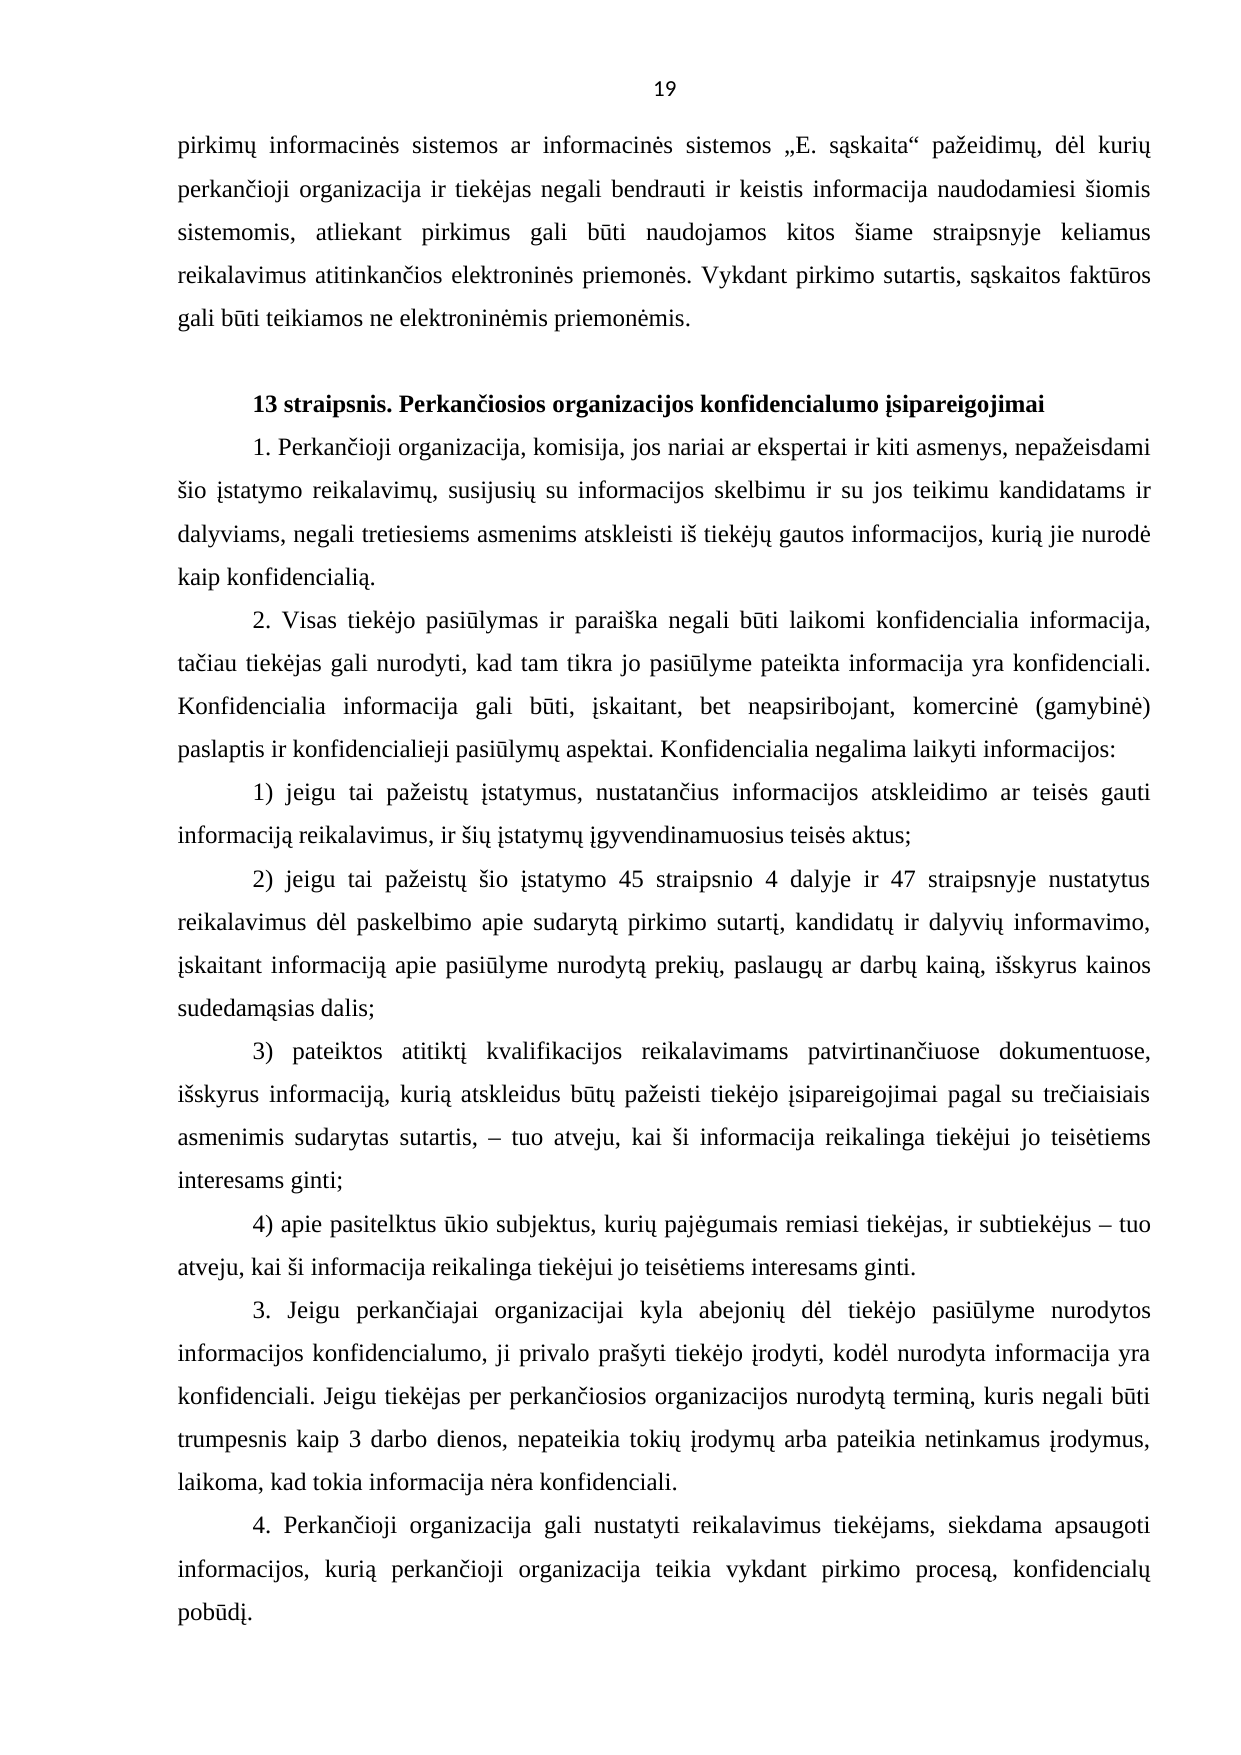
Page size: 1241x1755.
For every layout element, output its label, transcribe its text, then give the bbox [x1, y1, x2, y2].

text 4. Perkančioji organizacija gali nustatyti reikalavimus tiekėjams, siekdama apsaugoti informacijos, kurią perkančioji organizacija teikia vykdant pirkimo procesą, konfidencialų pobūdį. [177, 1511, 1152, 1626]
text 1. Perkančioji organizacija, komisija, jos nariai ar ekspertai ir kiti asmenys, nepažeisdami šio įstatymo reikalavimų, susijusių su informacijos skelbimu ir su jos teikimu kandidatams ir dalyviams, negali tretiesiems asmenims atskleisti iš tiekėjų gautos informacijos, kurią jie nurodė kaip konfidencialią. [177, 432, 1152, 591]
text 3. Jeigu perkančiajai organizacijai kyla abejonių dėl tiekėjo pasiūlyme nurodytos informacijos konfidencialumo, ji privalo prašyti tiekėjo įrodyti, kodėl nurodyta informacija yra konfidenciali. Jeigu tiekėjas per perkančiosios organizacijos nurodytą terminą, kuris negali būti trumpesnis kaip 3 darbo dienos, nepateikia tokių įrodymų arba pateikia netinkamus įrodymus, laikoma, kad tokia informacija nėra konfidenciali. [177, 1295, 1152, 1496]
text 2) jeigu tai pažeistų šio įstatymo 45 straipsnio 4 dalyje ir 47 straipsnyje nustatytus reikalavimus dėl paskelbimo apie sudarytą pirkimo sutartį, kandidatų ir dalyvių informavimo, įskaitant informaciją apie pasiūlyme nurodytą prekių, paslaugų ar darbų kainą, išskyrus kainos sudedamąsias dalis; [177, 864, 1152, 1022]
text 2. Visas tiekėjo pasiūlymas ir paraiška negali būti laikomi konfidencialia informacija, tačiau tiekėjas gali nurodyti, kad tam tikra jo pasiūlyme pateikta informacija yra konfidenciali. Konfidencialia informacija gali būti, įskaitant, bet neapsiribojant, komercinė (gamybinė) paslaptis ir konfidencialieji pasiūlymų aspektai. Konfidencialia negalima laikyti informacijos: [177, 605, 1152, 763]
text pirkimų informacinės sistemos ar informacinės sistemos „E. sąskaita“ pažeidimų, dėl kurių perkančioji organizacija ir tiekėjas negali bendrauti ir keistis informacija naudodamiesi šiomis sistemomis, atliekant pirkimus gali būti naudojamos kitos šiame straipsnyje keliamus reikalavimus atitinkančios elektroninės priemonės. Vykdant pirkimo sutartis, sąskaitos faktūros gali būti teikiamos ne elektroninėmis priemonėmis. [177, 131, 1152, 332]
text 4) apie pasitelktus ūkio subjektus, kurių pajėgumais remiasi tiekėjas, ir subtiekėjus – tuo atveju, kai ši informacija reikalinga tiekėjui jo teisėtiems interesams ginti. [177, 1209, 1152, 1281]
text 3) pateiktos atitiktį kvalifikacijos reikalavimams patvirtinančiuose dokumentuose, išskyrus informaciją, kurią atskleidus būtų pažeisti tiekėjo įsipareigojimai pagal su trečiaisiais asmenimis sudarytas sutartis, – tuo atveju, kai ši informacija reikalinga tiekėjui jo teisėtiems interesams ginti; [177, 1036, 1152, 1194]
text 1) jeigu tai pažeistų įstatymus, nustatančius informacijos atskleidimo ar teisės gauti informaciją reikalavimus, ir šių įstatymų įgyvendinamuosius teisės aktus; [177, 777, 1152, 849]
text 13 straipsnis. Perkančiosios organizacijos konfidencialumo įsipareigojimai [177, 389, 1152, 418]
